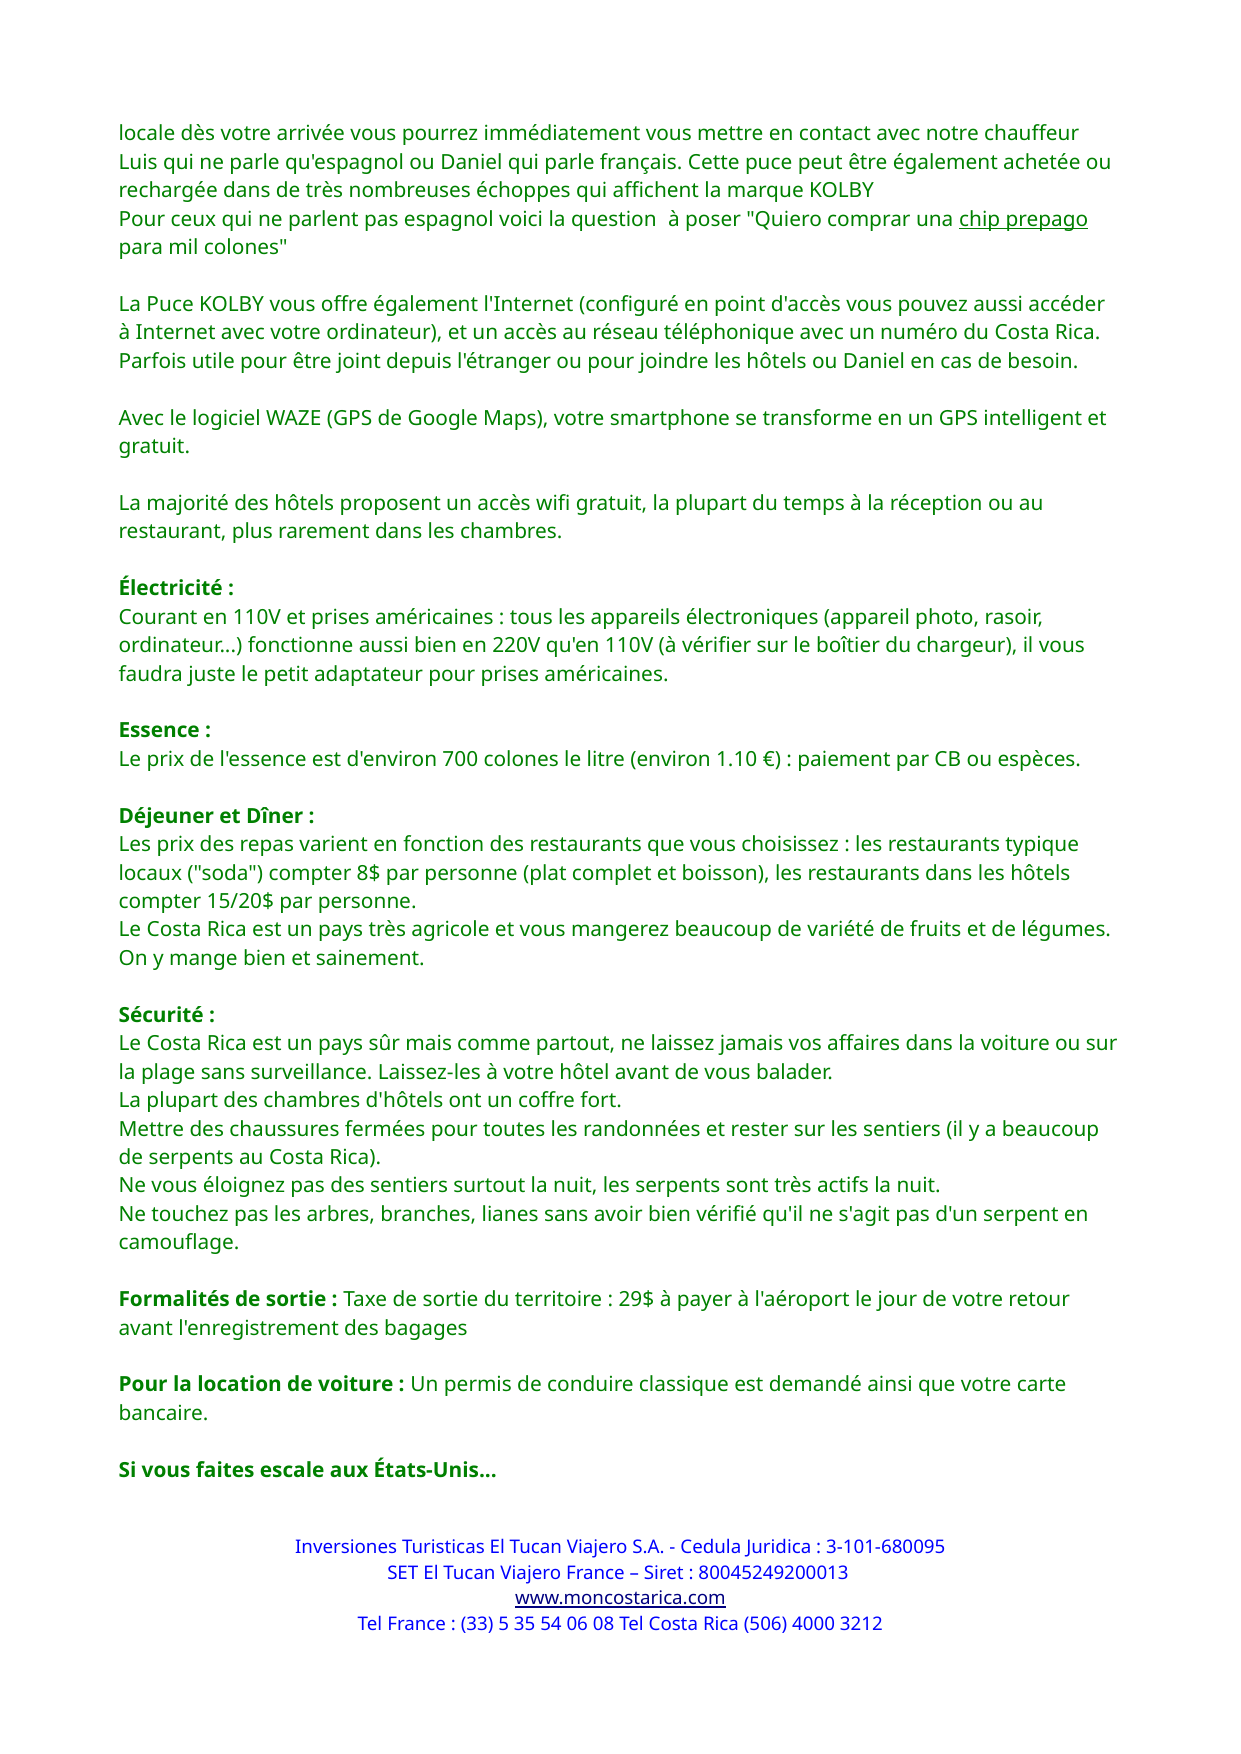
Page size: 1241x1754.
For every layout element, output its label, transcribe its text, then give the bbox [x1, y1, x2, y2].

text locale dès votre arrivée vous pourrez immédiatement vous mettre en contact avec notre chauffeur Luis qui ne parle qu'espagnol ou Daniel qui parle français. Cette puce peut être également achetée ou rechargée dans de très nombreuses échoppes qui affichent la marque KOLBY [118, 118, 1122, 204]
text La plupart des chambres d'hôtels ont un coffre fort. [118, 1085, 1122, 1114]
text Essence : Le prix de l'essence est d'environ 700 colones le litre (environ 1.10 €) : paiement par CB ou espèces. [118, 687, 1122, 801]
text La Puce KOLBY vous offre également l'Internet (configuré en point d'accès vous pouvez aussi accéder à Internet avec votre ordinateur), et un accès au réseau téléphonique avec un numéro du Costa Rica. Parfois utile pour être joint depuis l'étranger ou pour joindre les hôtels ou Daniel en cas de besoin. Avec le logiciel WAZE (GPS de Google Maps), votre smartphone se transforme en un GPS intelligent et gratuit. La majorité des hôtels proposent un accès wifi gratuit, la plupart du temps à la réception ou au restaurant, plus rarement dans les chambres. [118, 289, 1122, 545]
text Électricité : Courant en 110V et prises américaines : tous les appareils électroniques (appareil photo, rasoir, ordinateur...) fonctionne aussi bien en 220V qu'en 110V (à vérifier sur le boîtier du chargeur), il vous faudra juste le petit adaptateur pour prises américaines. [118, 573, 1122, 687]
text Ne touchez pas les arbres, branches, lianes sans avoir bien vérifié qu'il ne s'agit pas d'un serpent en camouflage. [118, 1199, 1122, 1256]
text Pour la location de voiture : Un permis de conduire classique est demandé ainsi que votre carte bancaire. [118, 1369, 1122, 1426]
text Ne vous éloignez pas des sentiers surtout la nuit, les serpents sont très actifs la nuit. [118, 1171, 1122, 1199]
text Pour ceux qui ne parlent pas espagnol voici la question à poser "Quiero comprar una chip prepago para mil colones" [118, 204, 1122, 261]
text Déjeuner et Dîner : Les prix des repas varient en fonction des restaurants que vous choisissez : les restaurants typique locaux ("soda") compter 8$ par personne (plat complet et boisson), les restaurants dans les hôtels compter 15/20$ par personne. Le Costa Rica est un pays très agricole et vous mangerez beaucoup de variété de fruits et de légumes. On y mange bien et sainement. [118, 801, 1122, 971]
text Si vous faites escale aux États-Unis... [118, 1426, 1122, 1483]
text Le Costa Rica est un pays sûr mais comme partout, ne laissez jamais vos affaires dans la voiture ou sur la plage sans surveillance. Laissez-les à votre hôtel avant de vous balader. [118, 1028, 1122, 1085]
text Formalités de sortie : Taxe de sortie du territoire : 29$ à payer à l'aéroport le jour de votre retour avant l'enregistrement des bagages [118, 1256, 1122, 1341]
text Sécurité : [118, 1000, 1122, 1028]
text Mettre des chaussures fermées pour toutes les randonnées et rester sur les sentiers (il y a beaucoup de serpents au Costa Rica). [118, 1114, 1122, 1171]
